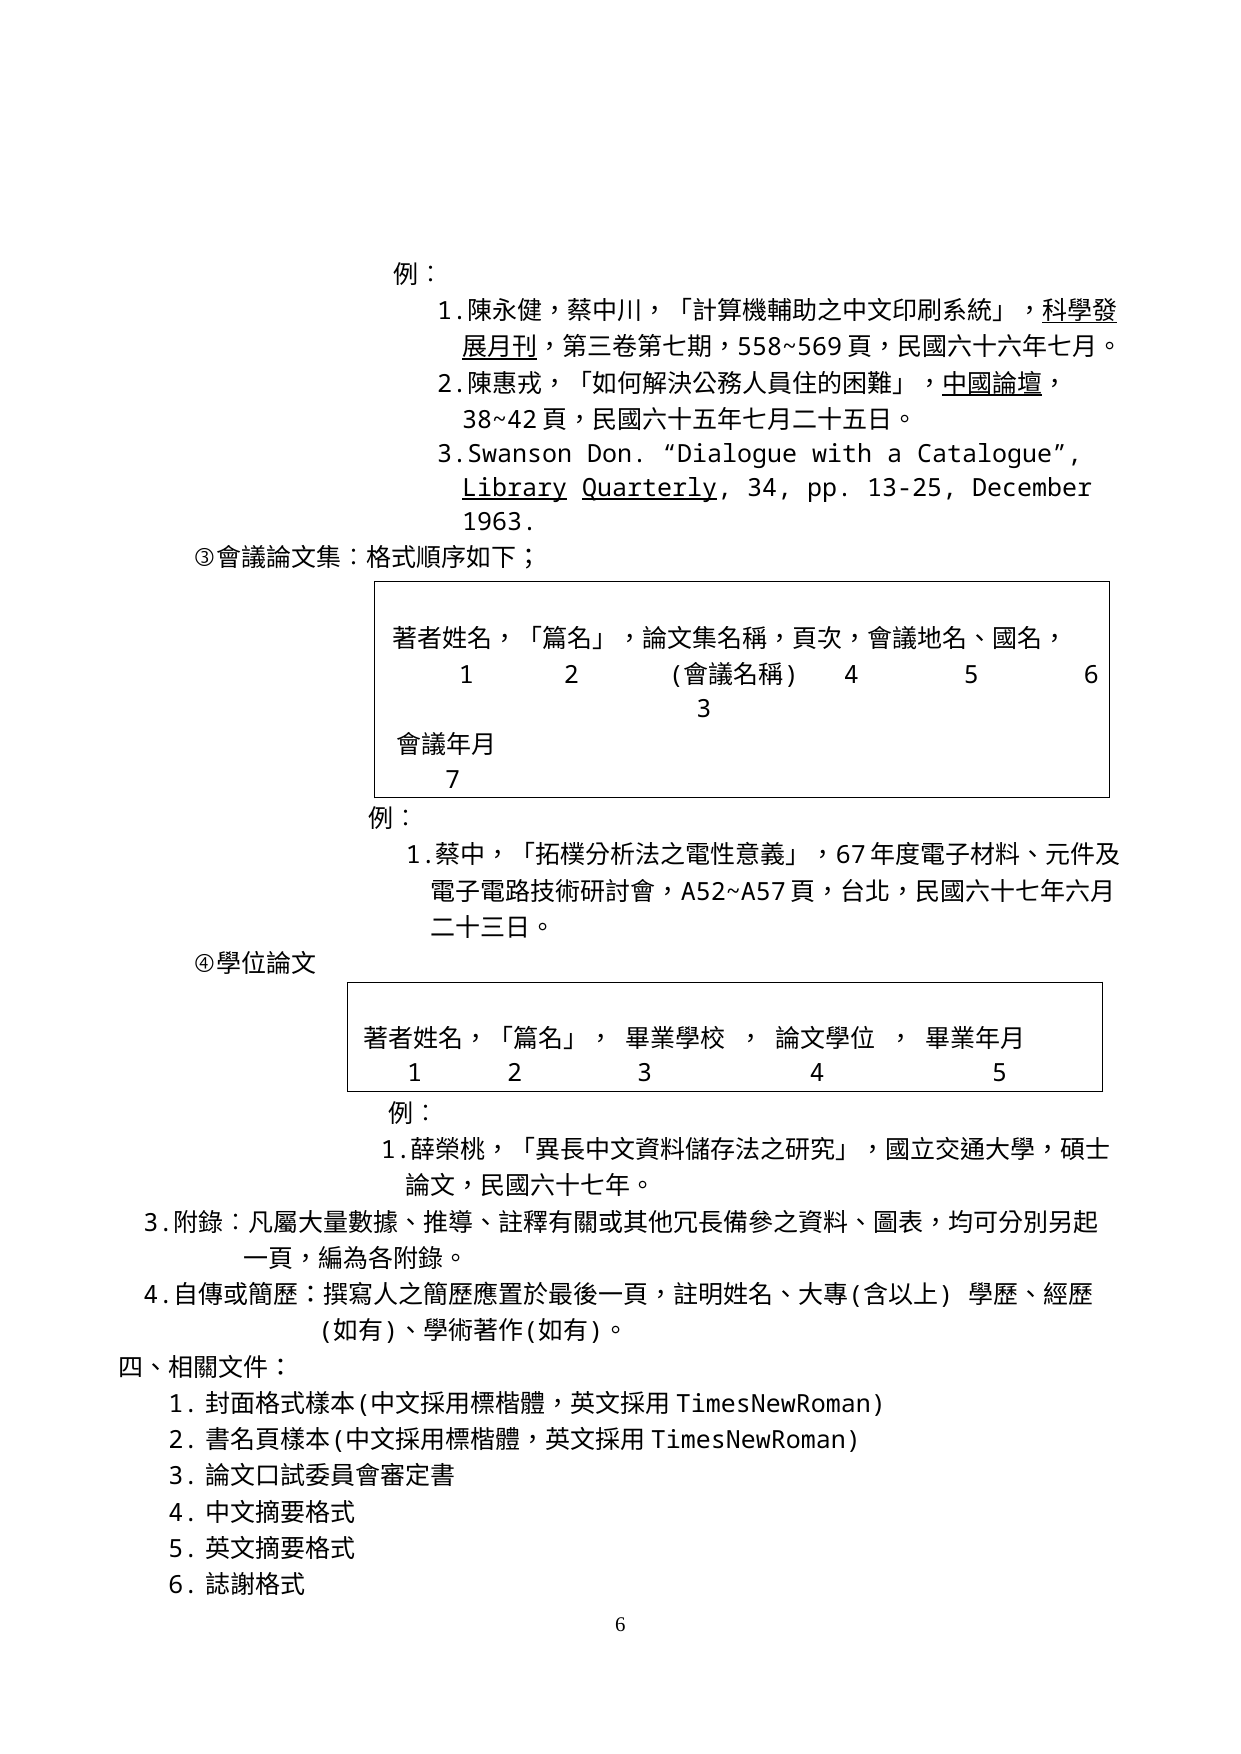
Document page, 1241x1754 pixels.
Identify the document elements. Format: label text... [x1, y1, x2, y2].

text 2.陳惠戎，「如何解決公務人員住的困難」，中國論壇，38~42頁，民國六十五年七月二十五日。 [437, 363, 1122, 436]
list 封面格式樣本(中文採用標楷體，英文採用TimesNewRoman) [168, 1383, 1122, 1419]
text 著者姓名，「篇名」， 畢業學校 ， 論文學位 ， 畢業年月 [348, 1016, 1102, 1052]
text 1.蔡中，「拓樸分析法之電性意義」，67年度電子材料、元件及電子電路技術研討會，A52~A57頁，台北，民國六十七年六月二十三日。 [406, 835, 1122, 943]
text 1 2 (會議名稱) 4 5 6 [375, 652, 1109, 688]
list 書名頁樣本(中文採用標楷體，英文採用TimesNewRoman) [168, 1419, 1122, 1456]
text 3.Swanson Don. “Dialogue with a Catalogue”, Library Quarterly, 34, pp. 13-25, December 1963. [437, 436, 1122, 538]
list 英文摘要格式 [168, 1528, 1122, 1564]
text 例︰ [118, 980, 1122, 1129]
list 中文摘要格式 [168, 1492, 1122, 1528]
text 1.陳永健，蔡中川，「計算機輔助之中文印刷系統」，科學發展月刊，第三卷第七期，558~569頁，民國六十六年七月。 [437, 291, 1122, 363]
text 3 [375, 688, 1109, 722]
text 會議論文集︰格式順序如下； 例︰ [193, 538, 1122, 835]
list 誌謝格式 [168, 1564, 1122, 1601]
text 會議年月 [375, 722, 1109, 758]
text 7 [375, 758, 1109, 797]
text 例︰ [343, 254, 1122, 291]
text 四、相關文件： [118, 1347, 1122, 1383]
list 論文口試委員會審定書 [168, 1456, 1122, 1492]
text 學位論文 [118, 943, 1122, 980]
text 1.薛榮桃，「異長中文資料儲存法之研究」，國立交通大學，碩士論文，民國六十七年。 [381, 1129, 1122, 1202]
text 3.附錄︰凡屬大量數據、推導、註釋有關或其他冗長備參之資料、圖表，均可分別另起一頁，編為各附錄。 [143, 1202, 1122, 1274]
text 4.自傳或簡歷：撰寫人之簡歷應置於最後一頁，註明姓名、大專(含以上) 學歷、經歷(如有)、學術著作(如有)。 [143, 1274, 1122, 1347]
text 著者姓名，「篇名」，論文集名稱，頁次，會議地名、國名， [375, 615, 1109, 652]
text 1 2 3 4 5 [348, 1052, 1102, 1091]
